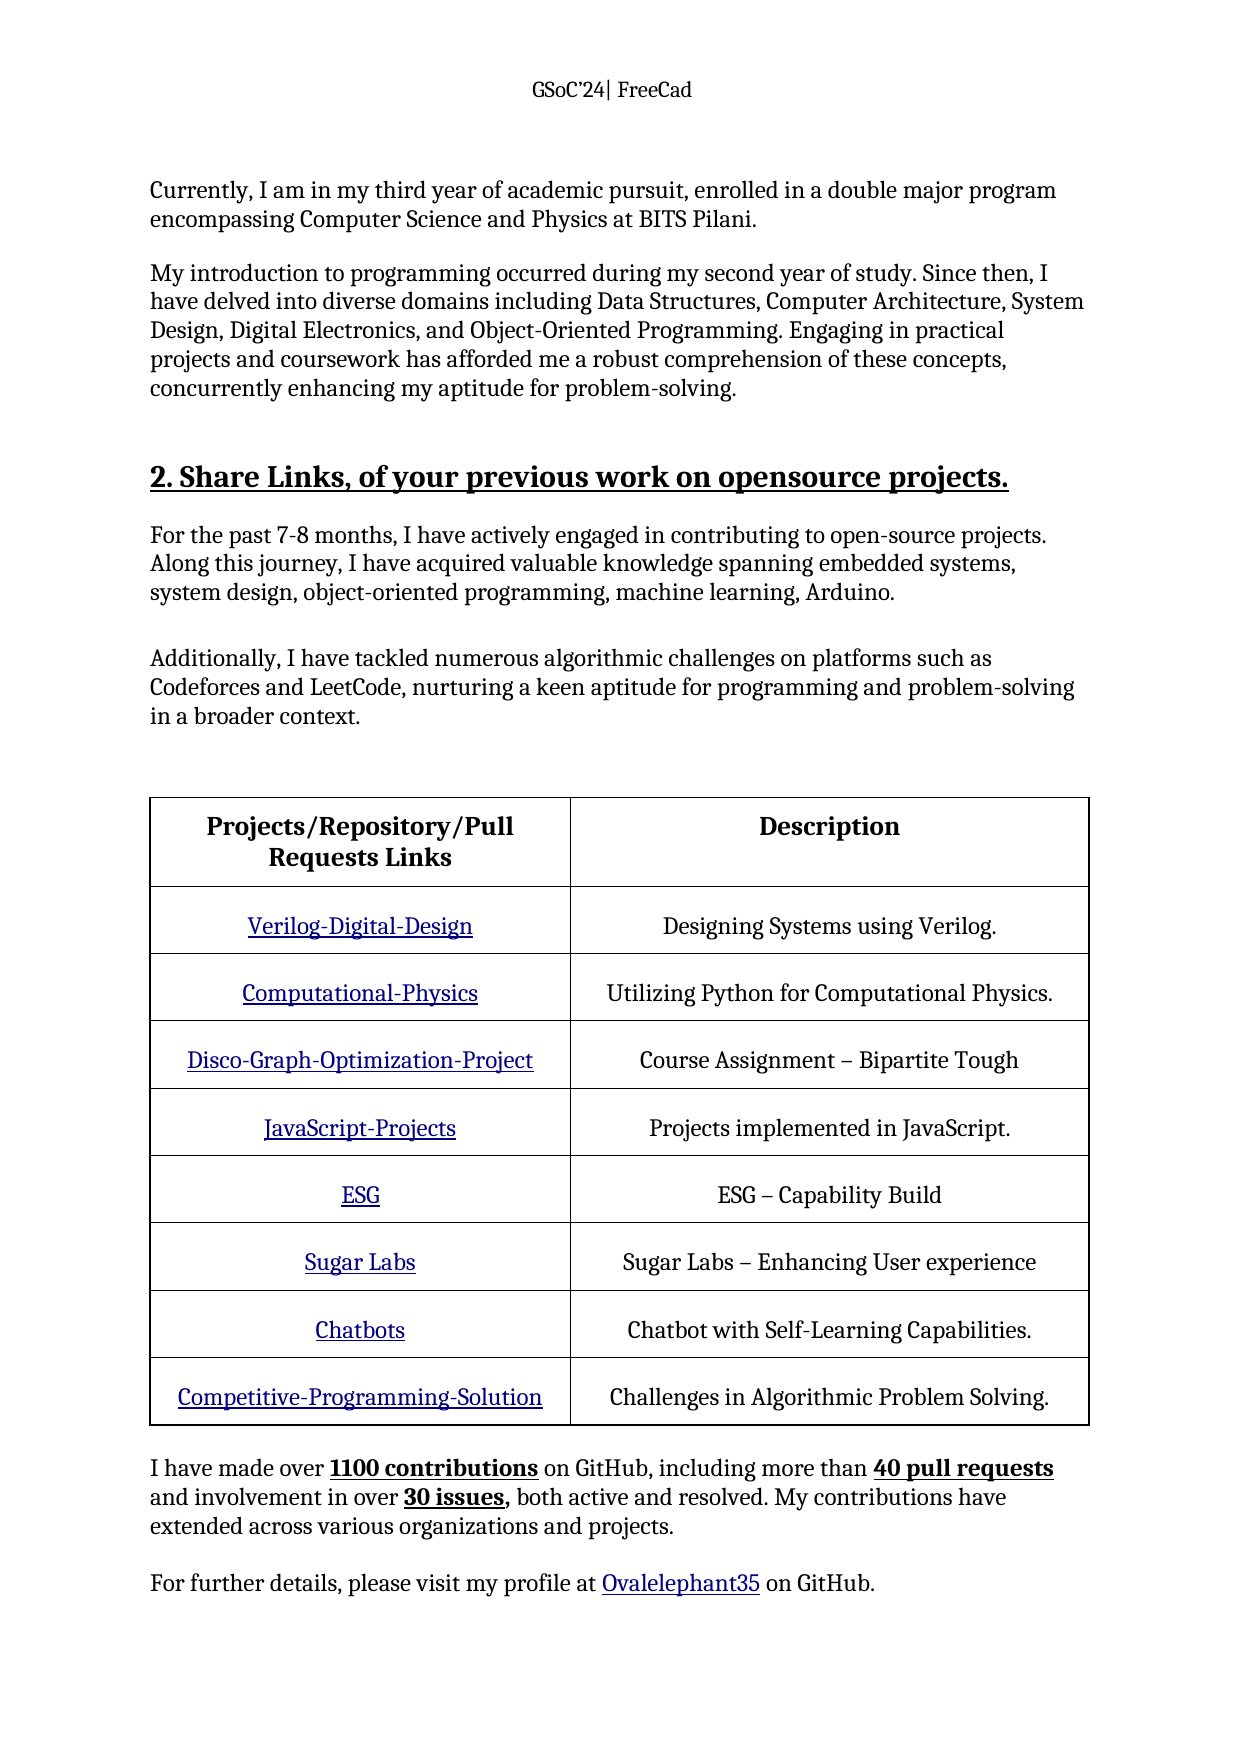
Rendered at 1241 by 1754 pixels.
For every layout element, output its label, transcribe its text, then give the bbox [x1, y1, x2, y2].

text 2. Share Links, of your previous work on opensource projects. [150, 460, 1090, 496]
table_header Projects/Repository/Pull Requests Links [151, 798, 570, 886]
table_cell Verilog-Digital-Design [151, 887, 570, 953]
table_cell Chatbot with Self-Learning Capabilities. [571, 1291, 1088, 1357]
table_cell Sugar Labs – Enhancing User experience [571, 1223, 1088, 1289]
text My introduction to programming occurred during my second year of study. Since then, I have delved into diverse domains including Data Structures, Computer Architecture, System Design, Digital Electronics, and Object-Oriented Programming. Engaging in practical projects and coursework has afforded me a robust comprehension of these concepts, concurrently enhancing my aptitude for problem-solving. [150, 258, 1090, 402]
table_cell ESG – Capability Build [571, 1156, 1088, 1222]
table_cell Sugar Labs [151, 1223, 570, 1289]
table_cell Designing Systems using Verilog. [571, 887, 1088, 953]
table_cell JavaScript-Projects [151, 1089, 570, 1155]
table_cell Chatbots [151, 1291, 570, 1357]
text Currently, I am in my third year of academic pursuit, enrolled in a double major program encompassing Computer Science and Physics at BITS Pilani. [150, 176, 1090, 233]
table_cell Utilizing Python for Computational Physics. [571, 954, 1088, 1020]
table_header Description [571, 798, 1088, 886]
text Additionally, I have tackled numerous algorithmic challenges on platforms such as Codeforces and LeetCode, nurturing a keen aptitude for programming and problem-solving in a broader context. [150, 644, 1090, 731]
table_cell Computational-Physics [151, 954, 570, 1020]
table_cell Course Assignment – Bipartite Tough [571, 1021, 1088, 1088]
text I have made over 1100 contributions on GitHub, including more than 40 pull requests and involvement in over 30 issues, both active and resolved. My contributions have extended across various organizations and projects. [150, 1454, 1090, 1541]
table_cell ESG [151, 1156, 570, 1222]
table_cell Competitive-Programming-Solution [151, 1358, 570, 1424]
text For the past 7-8 months, I have actively engaged in contributing to open-source projects. Along this journey, I have acquired valuable knowledge spanning embedded systems, system design, object-oriented programming, machine learning, Arduino. [150, 521, 1090, 607]
table_cell Disco-Graph-Optimization-Project [151, 1021, 570, 1088]
table_cell Challenges in Algorithmic Problem Solving. [571, 1358, 1088, 1424]
table_cell Projects implemented in JavaScript. [571, 1089, 1088, 1155]
text For further details, please visit my profile at Ovalelephant35 on GitHub. [150, 1569, 1090, 1598]
